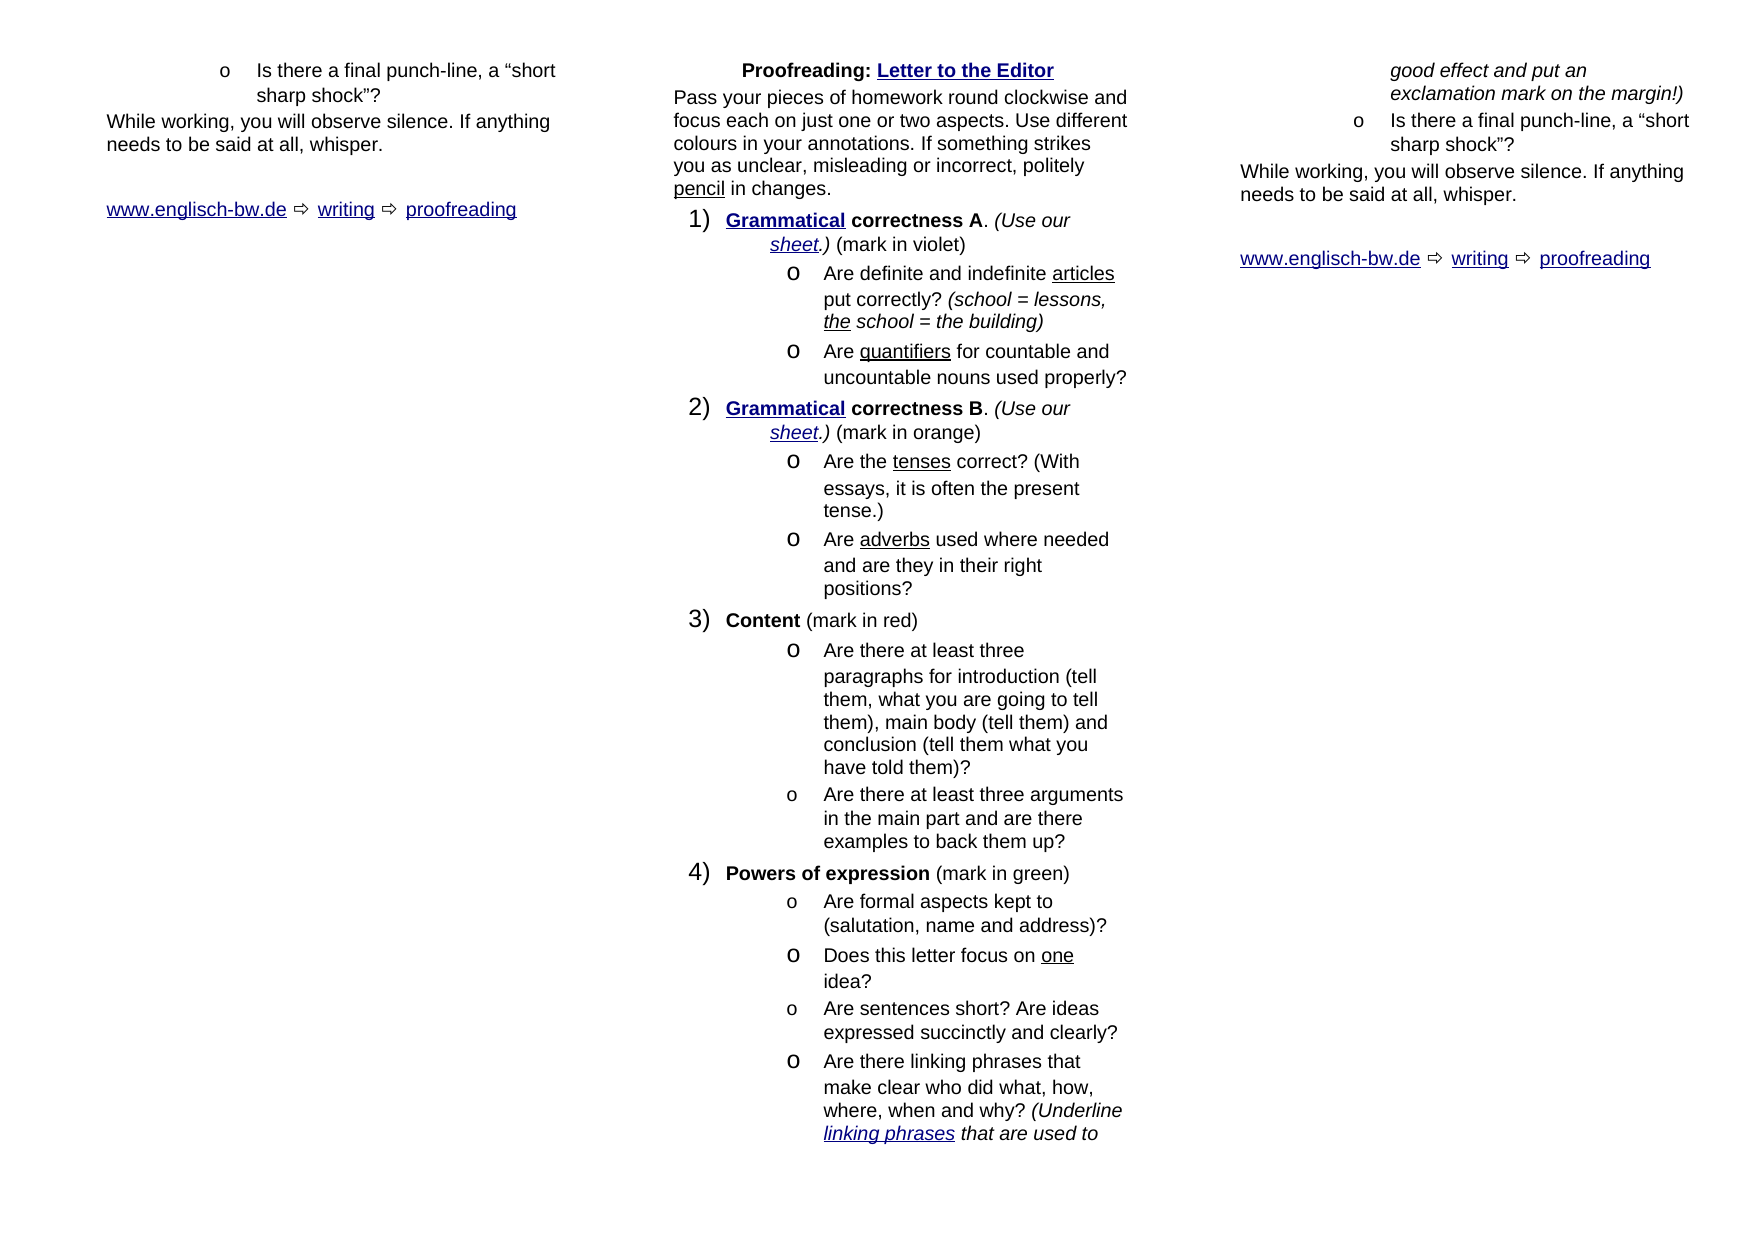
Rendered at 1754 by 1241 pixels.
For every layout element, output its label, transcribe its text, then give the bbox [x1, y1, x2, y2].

list Are sentences short? Are ideas expressed succinctly and clearly? [786, 996, 1128, 1043]
list Are there linking phrases that make clear who did what, how, where, when and why? (Underline linking phrases that are used to [786, 1048, 1128, 1144]
text While working, you will observe silence. If anything needs to be said at all, whisper. [1240, 160, 1695, 205]
list Are there at least three paragraphs for introduction (tell them, what you are going to tell them), main body (tell them) and conclusion (tell them what you have told them)? [786, 637, 1128, 779]
list Are adverbs used where needed and are they in their right positions? [786, 526, 1128, 600]
list Are definite and indefinite articles put correctly? (school = lessons, the school = the building) [786, 259, 1128, 333]
list Does this letter focus on one idea? [786, 941, 1128, 992]
list Is there a final punch-line, a “short sharp shock”? [1353, 109, 1695, 156]
text www.englisch-bw.de  writing  proofreading [106, 197, 561, 220]
list Powers of expression (mark in green) [688, 857, 1128, 886]
list Grammatical correctness B. (Use our sheet.) (mark in orange) [688, 392, 1128, 444]
list Are there at least three arguments in the main part and are there examples to back them up? [786, 783, 1128, 853]
list Is there a final punch-line, a “short sharp shock”? [219, 59, 561, 106]
text While working, you will observe silence. If anything needs to be said at all, whisper. [106, 110, 561, 156]
text www.englisch-bw.de  writing  proofreading [1240, 247, 1695, 270]
text Proofreading: Letter to the Editor [673, 59, 1128, 82]
text Pass your pieces of homework round clockwise and focus each on just one or two aspects. Use different colours in your annotations. If something strikes you as unclear, misleading or incorrect, politely pencil in changes. [673, 86, 1128, 199]
list Are formal aspects kept to (salutation, name and address)? [786, 890, 1128, 937]
list Content (mark in red) [688, 604, 1128, 633]
list good effect and put an exclamation mark on the margin!) [1353, 59, 1695, 104]
list Are the tenses correct? (With essays, it is often the present tense.) [786, 448, 1128, 522]
list Grammatical correctness A. (Use our sheet.) (mark in violet) [688, 204, 1128, 255]
list Are quantifiers for countable and uncountable nouns used properly? [786, 337, 1128, 388]
